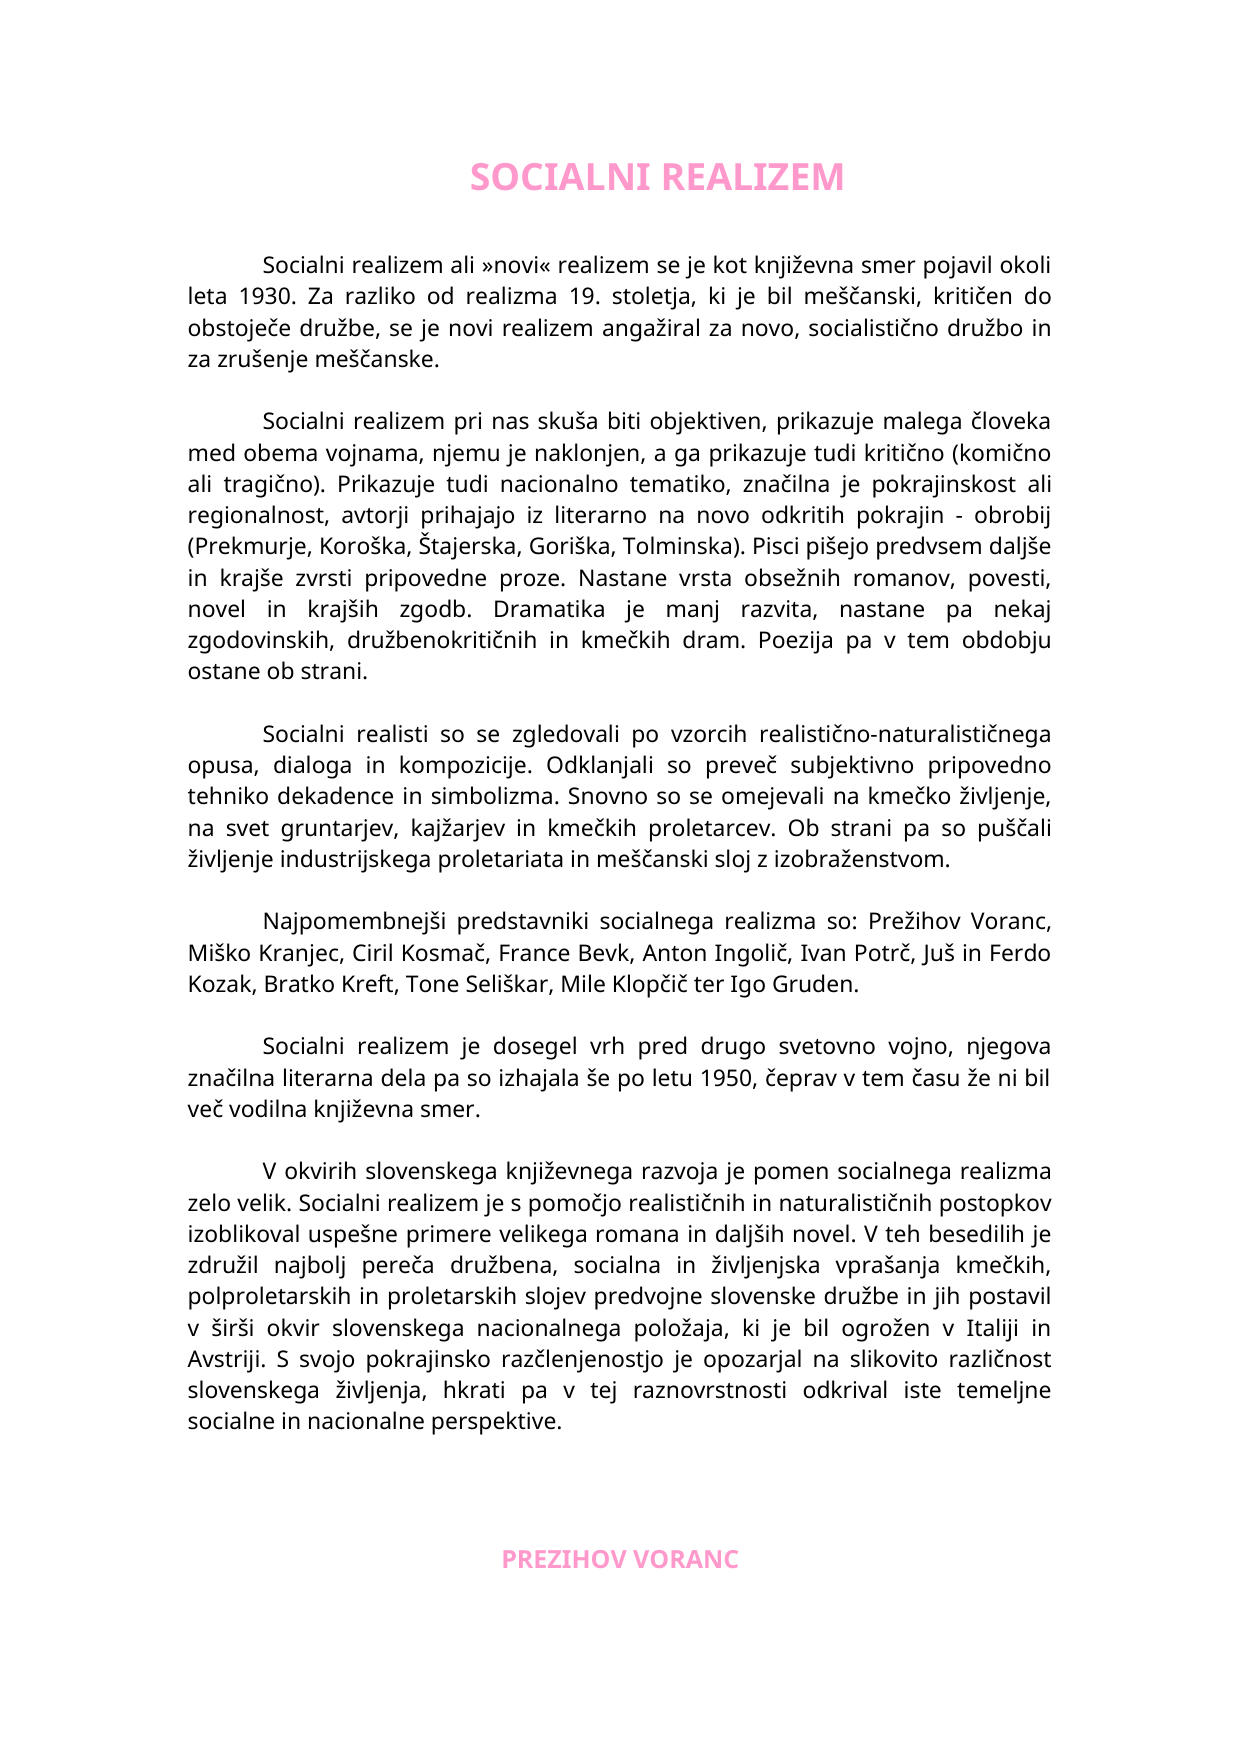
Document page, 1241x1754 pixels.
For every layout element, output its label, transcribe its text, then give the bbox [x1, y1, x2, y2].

text V okvirih slovenskega književnega razvoja je pomen socialnega realizma zelo velik. Socialni realizem je s pomočjo realističnih in naturalističnih postopkov izoblikoval uspešne primere velikega romana in daljših novel. V teh besedilih je združil najbolj pereča družbena, socialna in življenjska vprašanja kmečkih, polproletarskih in proletarskih slojev predvojne slovenske družbe in jih postavil v širši okvir slovenskega nacionalnega položaja, ki je bil ogrožen v Italiji in Avstriji. S svojo pokrajinsko razčlenjenostjo je opozarjal na slikovito različnost slovenskega življenja, hkrati pa v tej raznovrstnosti odkrival iste temeljne socialne in nacionalne perspektive. [187, 1155, 1053, 1436]
text Socialni realisti so se zgledovali po vzorcih realistično-naturalističnega opusa, dialoga in kompozicije. Odklanjali so preveč subjektivno pripovedno tehniko dekadence in simbolizma. Snovno so se omejevali na kmečko življenje, na svet gruntarjev, kajžarjev in kmečkih proletarcev. Ob strani pa so puščali življenje industrijskega proletariata in meščanski sloj z izobraženstvom. [187, 718, 1053, 874]
text SOCIALNI REALIZEM [187, 150, 1053, 201]
text Socialni realizem je dosegel vrh pred drugo svetovno vojno, njegova značilna literarna dela pa so izhajala še po letu 1950, čeprav v tem času že ni bil več vodilna književna smer. [187, 1030, 1053, 1124]
text Najpomembnejši predstavniki socialnega realizma so: Prežihov Voranc, Miško Kranjec, Ciril Kosmač, France Bevk, Anton Ingolič, Ivan Potrč, Juš in Ferdo Kozak, Bratko Kreft, Tone Seliškar, Mile Klopčič ter Igo Gruden. [187, 905, 1053, 999]
text Socialni realizem ali »novi« realizem se je kot književna smer pojavil okoli leta 1930. Za razliko od realizma 19. stoletja, ki je bil meščanski, kritičen do obstoječe družbe, se je novi realizem angažiral za novo, socialistično družbo in za zrušenje meščanske. [187, 249, 1053, 374]
text Socialni realizem pri nas skuša biti objektiven, prikazuje malega človeka med obema vojnama, njemu je naklonjen, a ga prikazuje tudi kritično (komično ali tragično). Prikazuje tudi nacionalno tematiko, značilna je pokrajinskost ali regionalnost, avtorji prihajajo iz literarno na novo odkritih pokrajin - obrobij (Prekmurje, Koroška, Štajerska, Goriška, Tolminska). Pisci pišejo predvsem daljše in krajše zvrsti pripovedne proze. Nastane vrsta obsežnih romanov, povesti, novel in krajših zgodb. Dramatika je manj razvita, nastane pa nekaj zgodovinskih, družbenokritičnih in kmečkih dram. Poezija pa v tem obdobju ostane ob strani. [187, 405, 1053, 686]
subtitle PREZIHOV VORANC [187, 1542, 1053, 1576]
